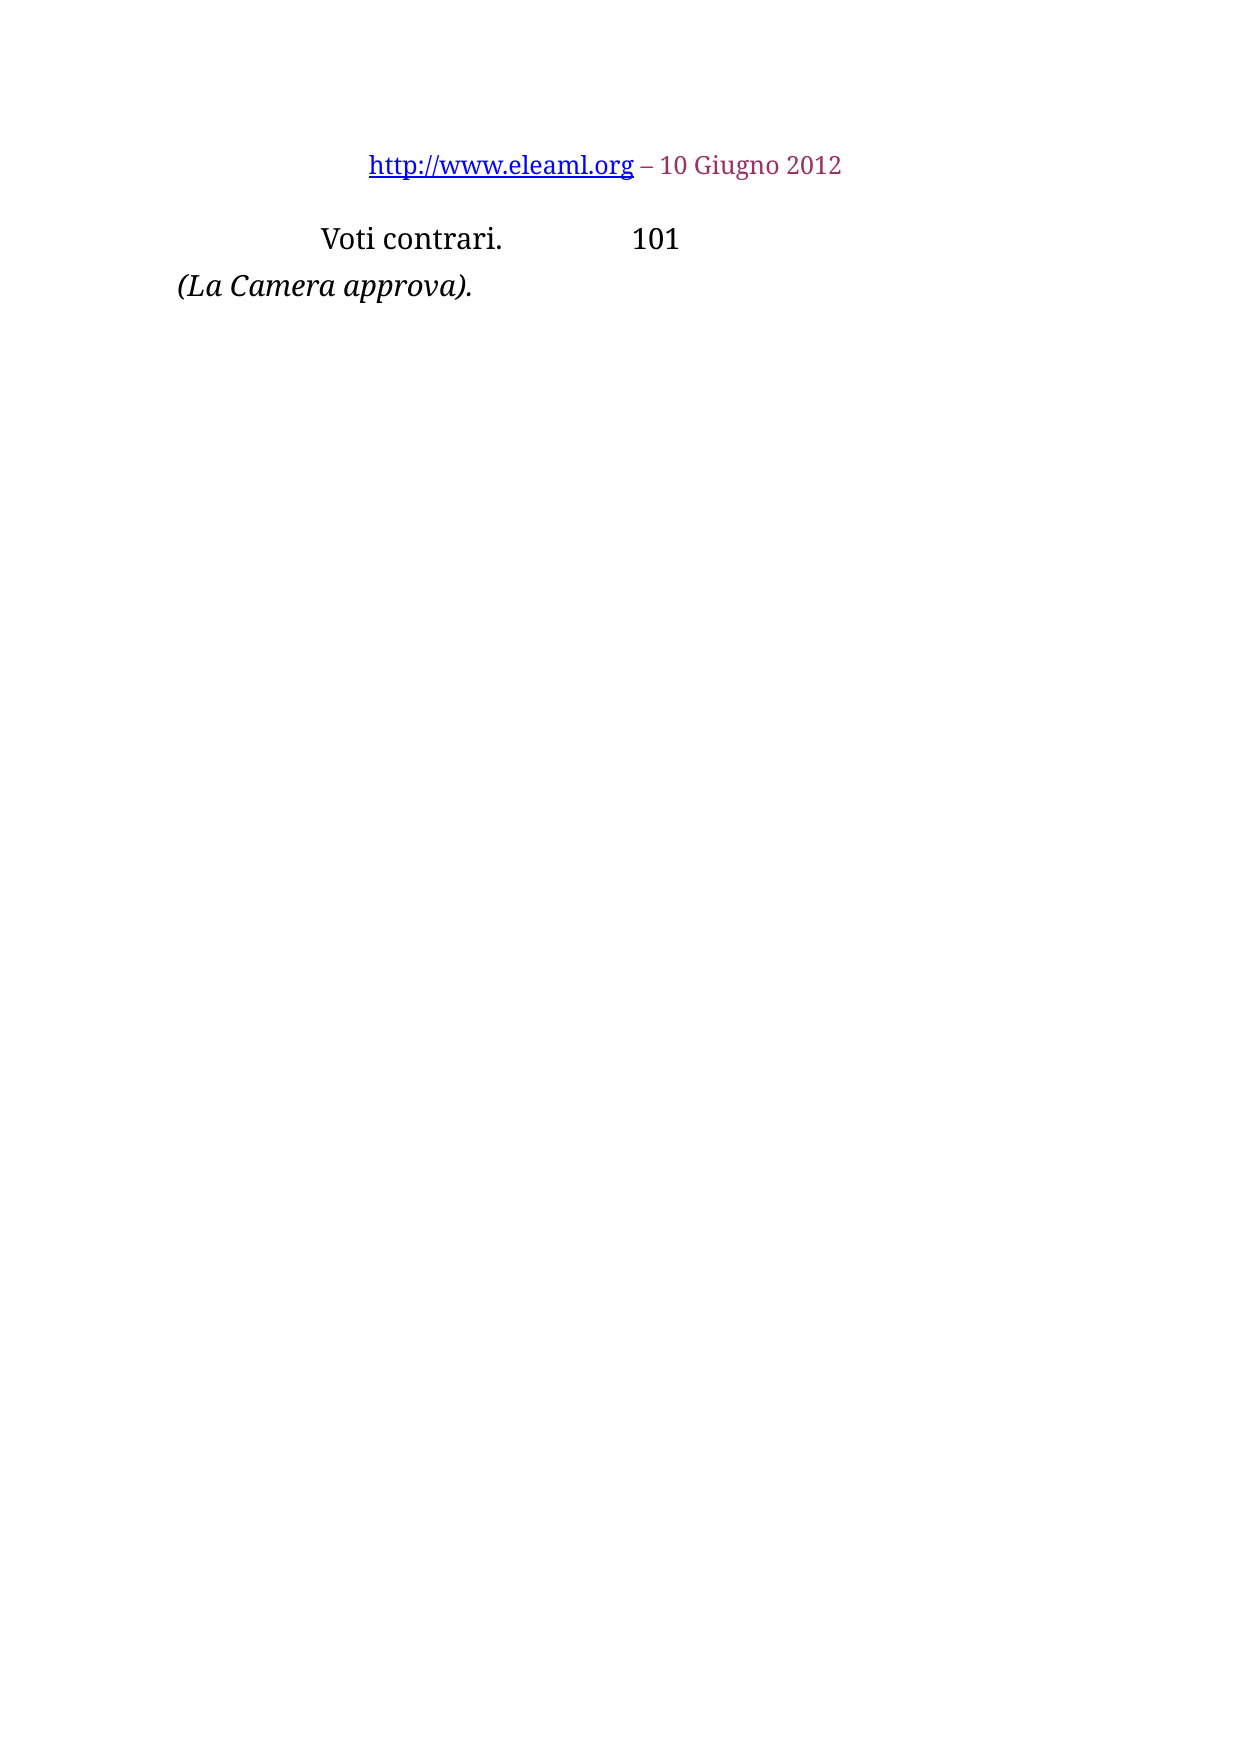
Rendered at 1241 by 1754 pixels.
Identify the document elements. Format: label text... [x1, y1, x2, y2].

table_cell Voti contrari. [227, 211, 567, 265]
table_cell 101 [567, 211, 716, 265]
text (La Camera approva). [148, 265, 1063, 304]
